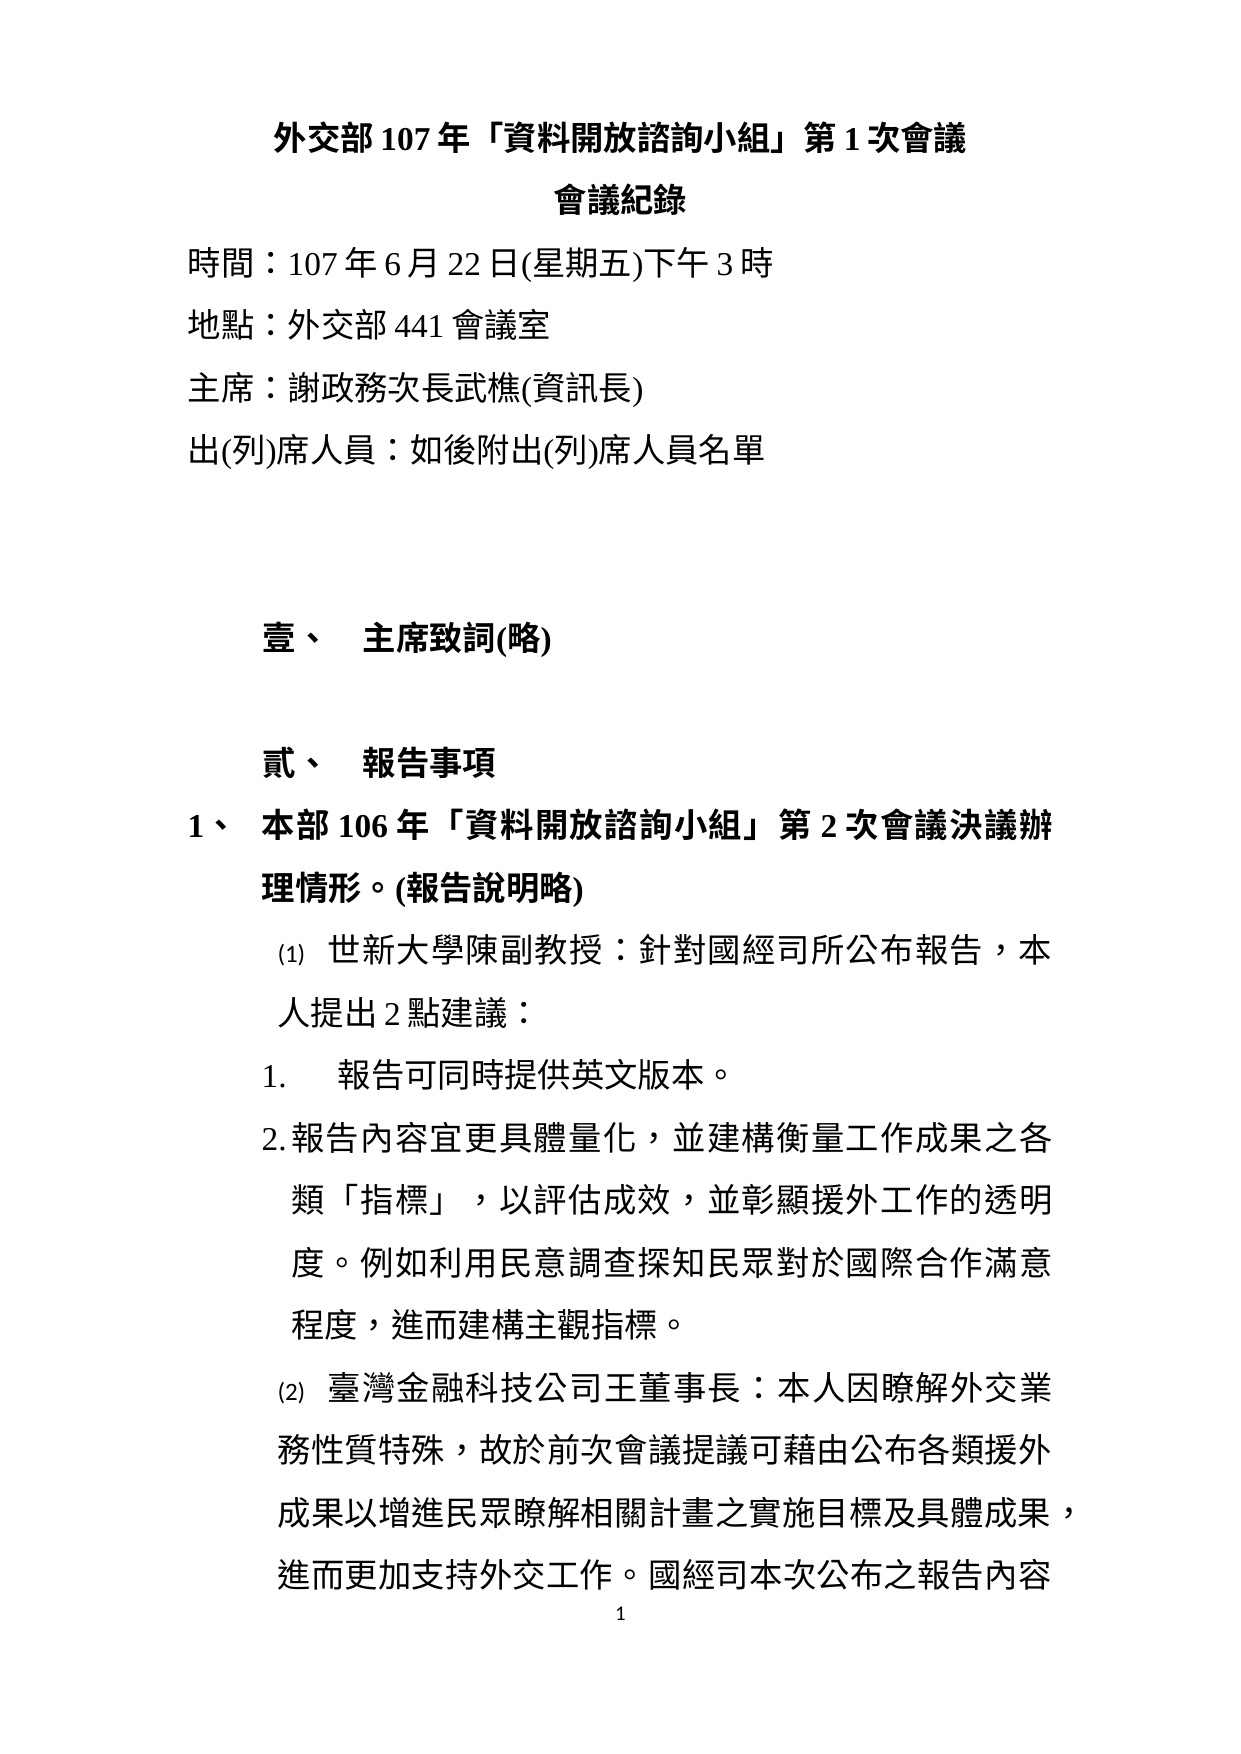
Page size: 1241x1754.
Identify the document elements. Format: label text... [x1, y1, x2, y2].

list 本部106年「資料開放諮詢小組」第2次會議決議辦理情形。(報告說明略) [187, 782, 1053, 907]
list 報告事項 [262, 719, 1053, 782]
text 地點：外交部441會議室 [187, 282, 1053, 344]
text 出(列)席人員：如後附出(列)席人員名單 [187, 407, 1053, 469]
list 臺灣金融科技公司王董事長：本人因瞭解外交業務性質特殊，故於前次會議提議可藉由公布各類援外成果以增進民眾瞭解相關計畫之實施目標及具體成果，進而更加支持外交工作。國經司本次公布之報告內容雖豐富，惟仍可於「效益」部分加強著墨，以強化宣傳效益。 [277, 1344, 1053, 1594]
text 外交部107年「資料開放諮詢小組」第1次會議 [187, 94, 1053, 157]
list 世新大學陳副教授：針對國經司所公布報告，本人提出2點建議： [277, 907, 1053, 1032]
list 報告可同時提供英文版本。 [261, 1032, 1053, 1094]
list 報告內容宜更具體量化，並建構衡量工作成果之各類「指標」，以評估成效，並彰顯援外工作的透明度。例如利用民意調查探知民眾對於國際合作滿意程度，進而建構主觀指標。 [261, 1094, 1053, 1344]
list 主席致詞(略) [262, 594, 1053, 657]
text 時間：107年6月22日(星期五)下午3時 [187, 219, 1053, 282]
text 主席：謝政務次長武樵(資訊長) [187, 344, 1053, 407]
text 會議紀錄 [187, 157, 1053, 219]
